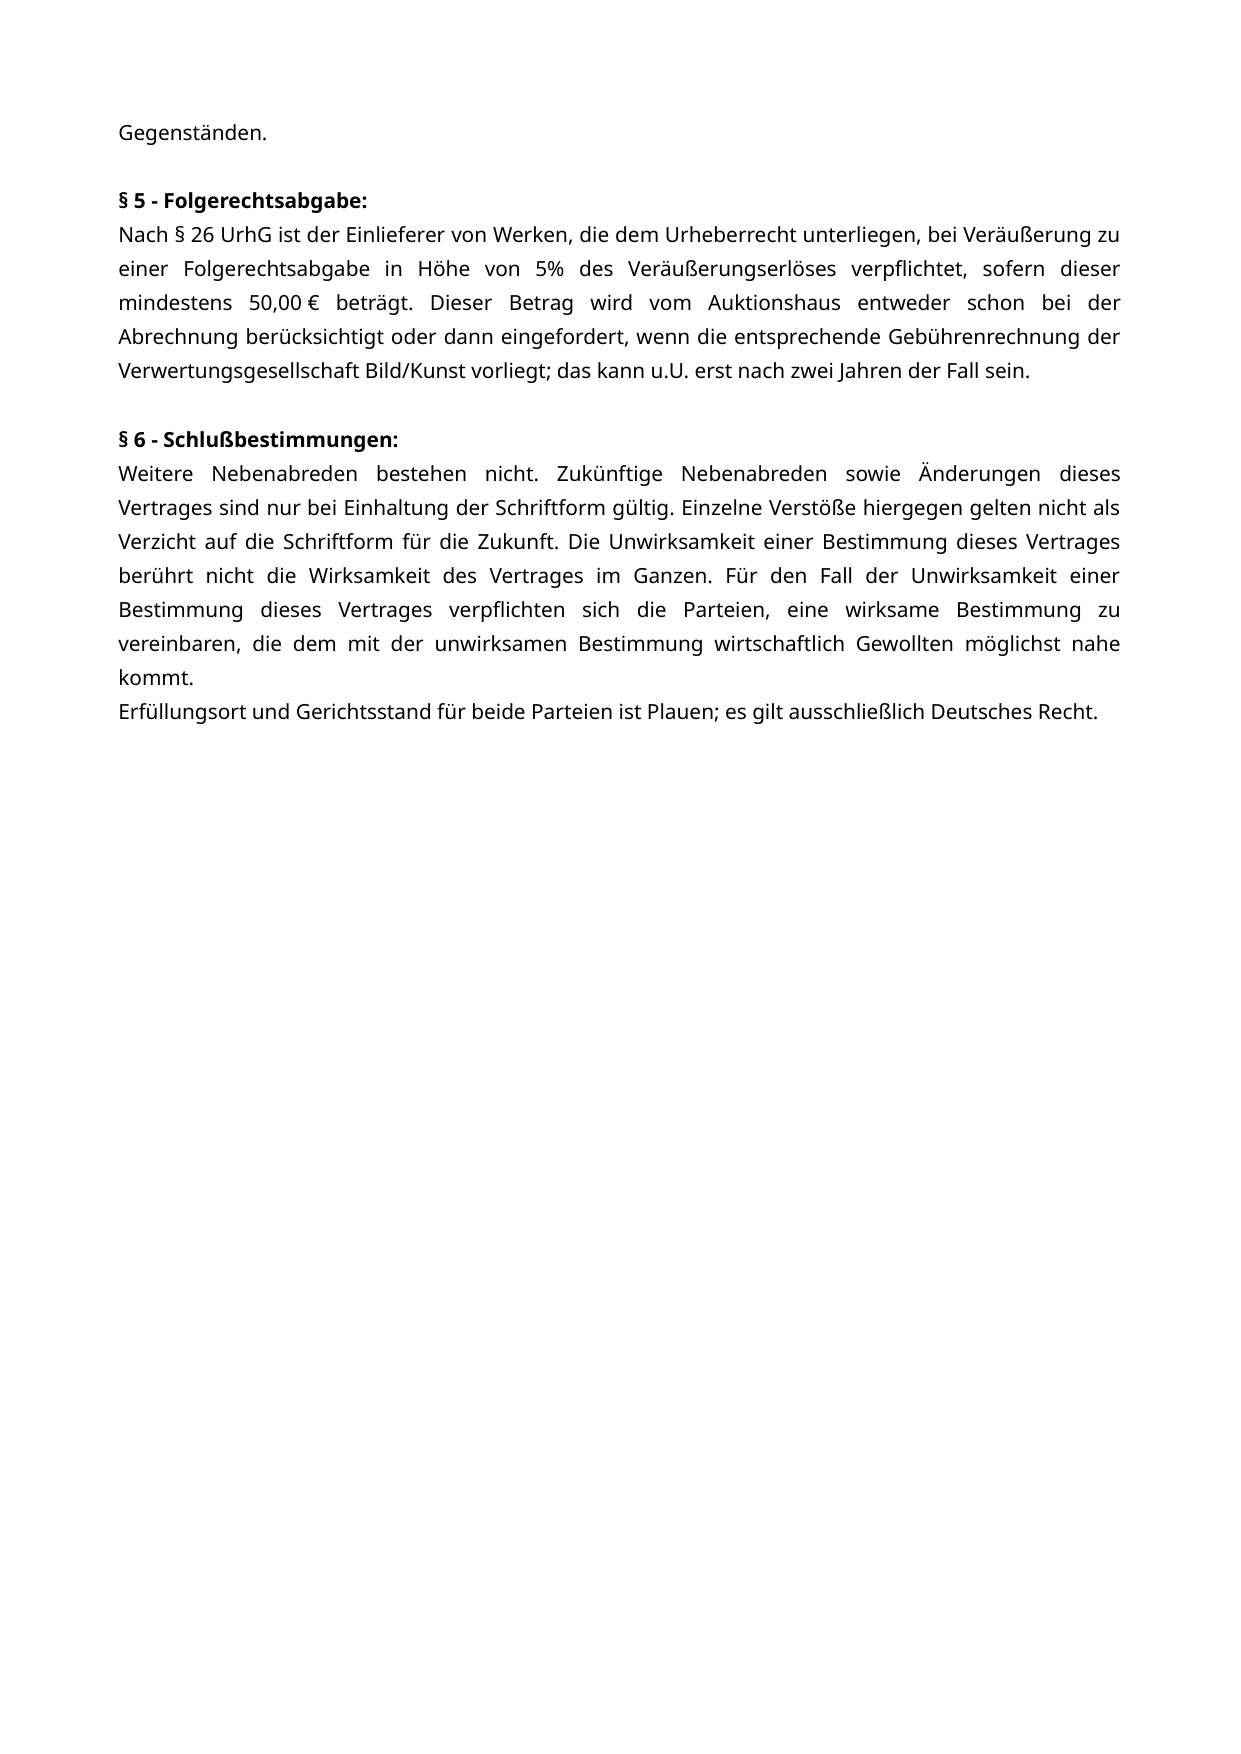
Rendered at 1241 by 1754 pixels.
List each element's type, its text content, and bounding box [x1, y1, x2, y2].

text Gegenständen. [118, 118, 1122, 147]
text Nach § 26 UrhG ist der Einlieferer von Werken, die dem Urheberrecht unterliegen, bei Veräußerung zu einer Folgerechtsabgabe in Höhe von 5% des Veräußerungserlöses verpflichtet, sofern dieser mindestens 50,00 € beträgt. Dieser Betrag wird vom Auktionshaus entweder schon bei der Abrechnung berücksichtigt oder dann eingefordert, wenn die entsprechende Gebührenrechnung der Verwertungsgesellschaft Bild/Kunst vorliegt; das kann u.U. erst nach zwei Jahren der Fall sein. [118, 220, 1122, 385]
text § 6 - Schlußbestimmungen: [118, 425, 1122, 453]
text Erfüllungsort und Gerichtsstand für beide Parteien ist Plauen; es gilt ausschließlich Deutsches Recht. [118, 697, 1122, 726]
text § 5 - Folgerechtsabgabe: [118, 186, 1122, 215]
text Weitere Nebenabreden bestehen nicht. Zukünftige Nebenabreden sowie Änderungen dieses Vertrages sind nur bei Einhaltung der Schriftform gültig. Einzelne Verstöße hiergegen gelten nicht als Verzicht auf die Schriftform für die Zukunft. Die Unwirksamkeit einer Bestimmung dieses Vertrages berührt nicht die Wirksamkeit des Vertrages im Ganzen. Für den Fall der Unwirksamkeit einer Bestimmung dieses Vertrages verpflichten sich die Parteien, eine wirksame Bestimmung zu vereinbaren, die dem mit der unwirksamen Bestimmung wirtschaftlich Gewollten möglichst nahe kommt. [118, 459, 1122, 692]
